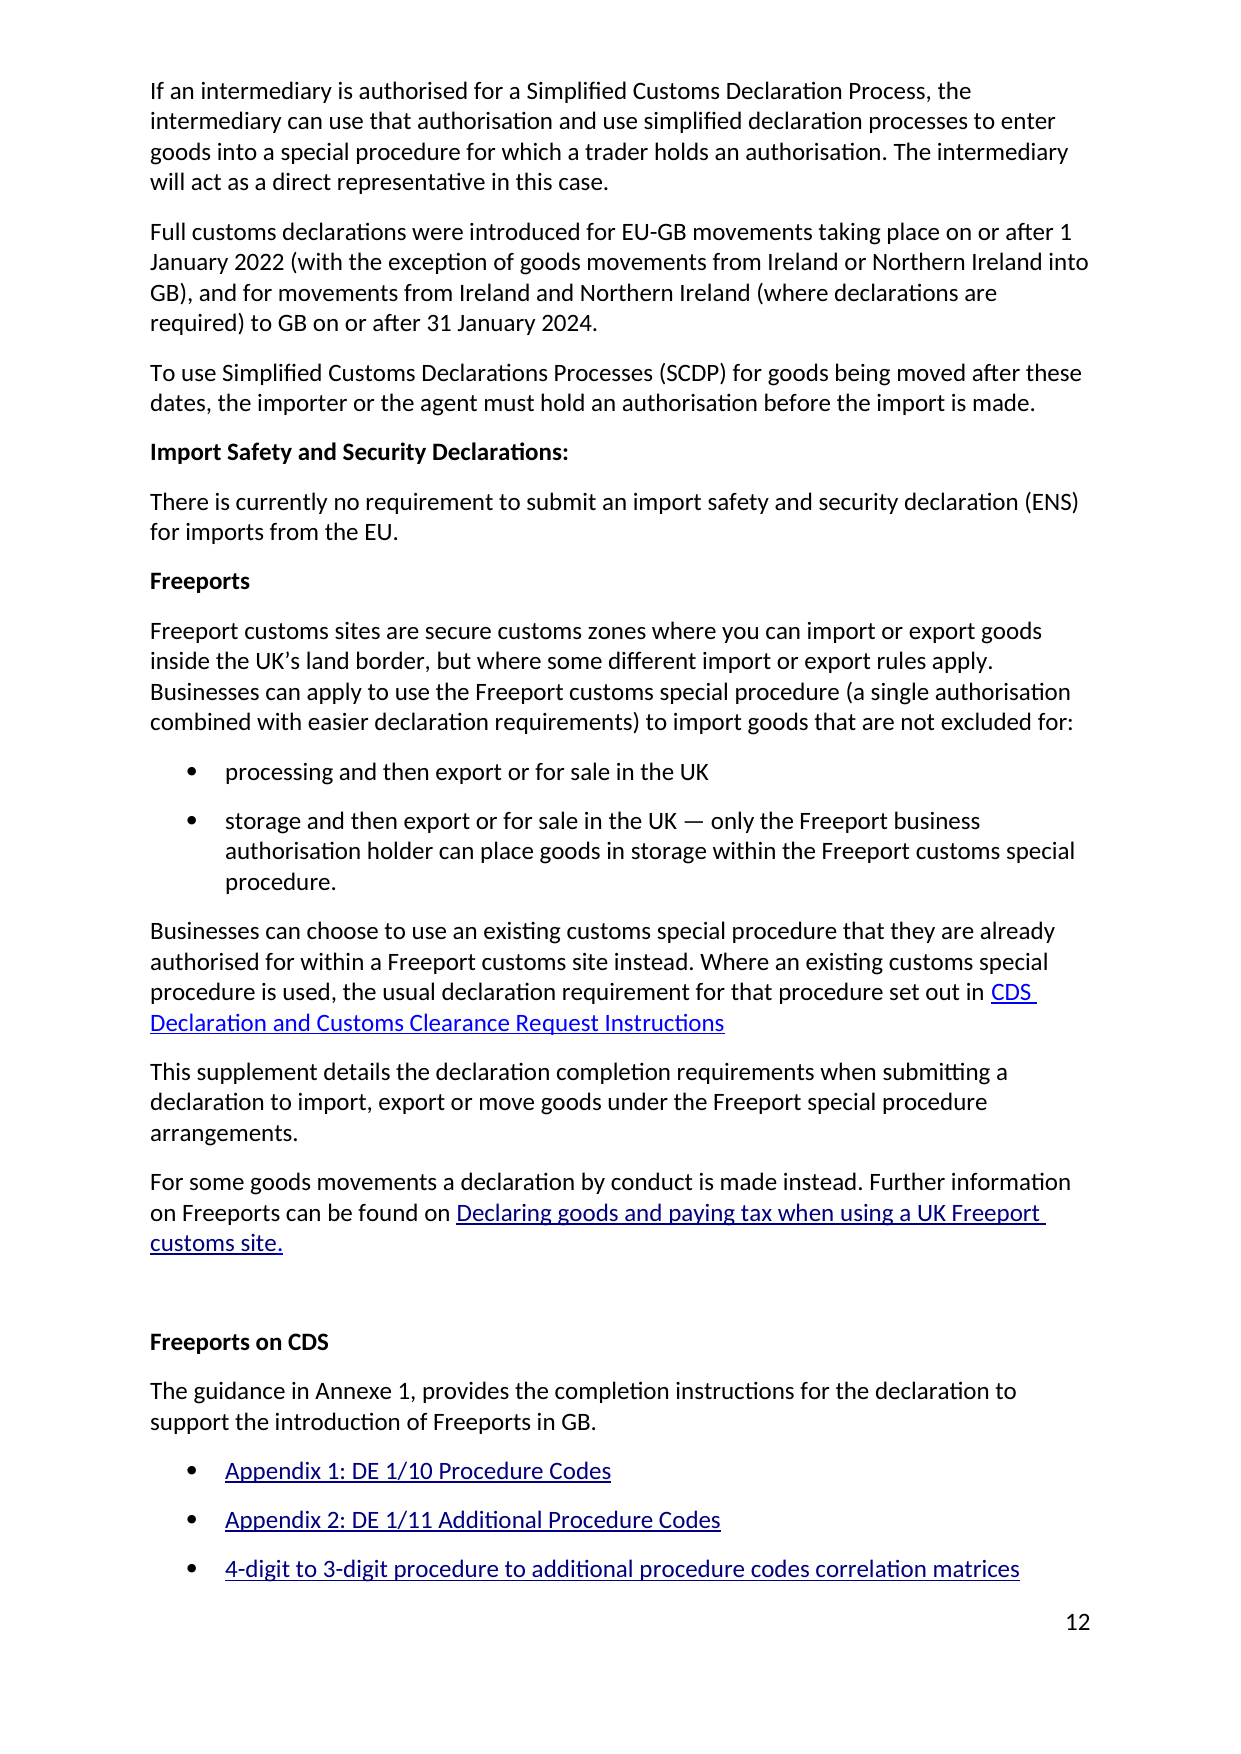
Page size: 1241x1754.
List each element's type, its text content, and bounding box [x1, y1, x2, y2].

text Full customs declarations were introduced for EU-GB movements taking place on or after 1 January 2022 (with the exception of goods movements from Ireland or Northern Ireland into GB), and for movements from Ireland and Northern Ireland (where declarations are required) to GB on or after 31 January 2024. [150, 216, 1090, 338]
text This supplement details the declaration completion requirements when submitting a declaration to import, export or move goods under the Freeport special procedure arrangements. [150, 1056, 1090, 1148]
list Appendix 2: DE 1/11 Additional Procedure Codes [187, 1504, 1090, 1535]
list Appendix 1: DE 1/10 Procedure Codes [187, 1455, 1090, 1486]
text The guidance in Annexe 1, provides the completion instructions for the declaration to support the introduction of Freeports in GB. [150, 1375, 1090, 1436]
subtitle Freeports on CDS [150, 1326, 1090, 1356]
text Freeport customs sites are secure customs zones where you can import or export goods inside the UK’s land border, but where some different import or export rules apply. Businesses can apply to use the Freeport customs special procedure (a single authorisation combined with easier declaration requirements) to import goods that are not excluded for: [150, 615, 1090, 737]
text For some goods movements a declaration by conduct is made instead. Further information on Freeports can be found on Declaring goods and paying tax when using a UK Freeport customs site. [150, 1166, 1090, 1258]
text If an intermediary is authorised for a Simplified Customs Declaration Process, the intermediary can use that authorisation and use simplified declaration processes to enter goods into a special procedure for which a trader holds an authorisation. The intermediary will act as a direct representative in this case. [150, 75, 1090, 197]
list storage and then export or for sale in the UK — only the Freeport business authorisation holder can place goods in storage within the Freeport customs special procedure. [187, 805, 1090, 896]
list processing and then export or for sale in the UK [187, 756, 1090, 786]
subtitle Freeports [150, 566, 1090, 596]
text To use Simplified Customs Declarations Processes (SCDP) for goods being moved after these dates, the importer or the agent must hold an authorisation before the import is made. [150, 357, 1090, 418]
list 4-digit to 3-digit procedure to additional procedure codes correlation matrices [187, 1553, 1090, 1584]
text Businesses can choose to use an existing customs special procedure that they are already authorised for within a Freeport customs site instead. Where an existing customs special procedure is used, the usual declaration requirement for that procedure set out in CDS Declaration and Customs Clearance Request Instructions [150, 915, 1090, 1037]
subtitle Import Safety and Security Declarations: [150, 436, 1090, 467]
text There is currently no requirement to submit an import safety and security declaration (ENS) for imports from the EU. [150, 486, 1090, 547]
